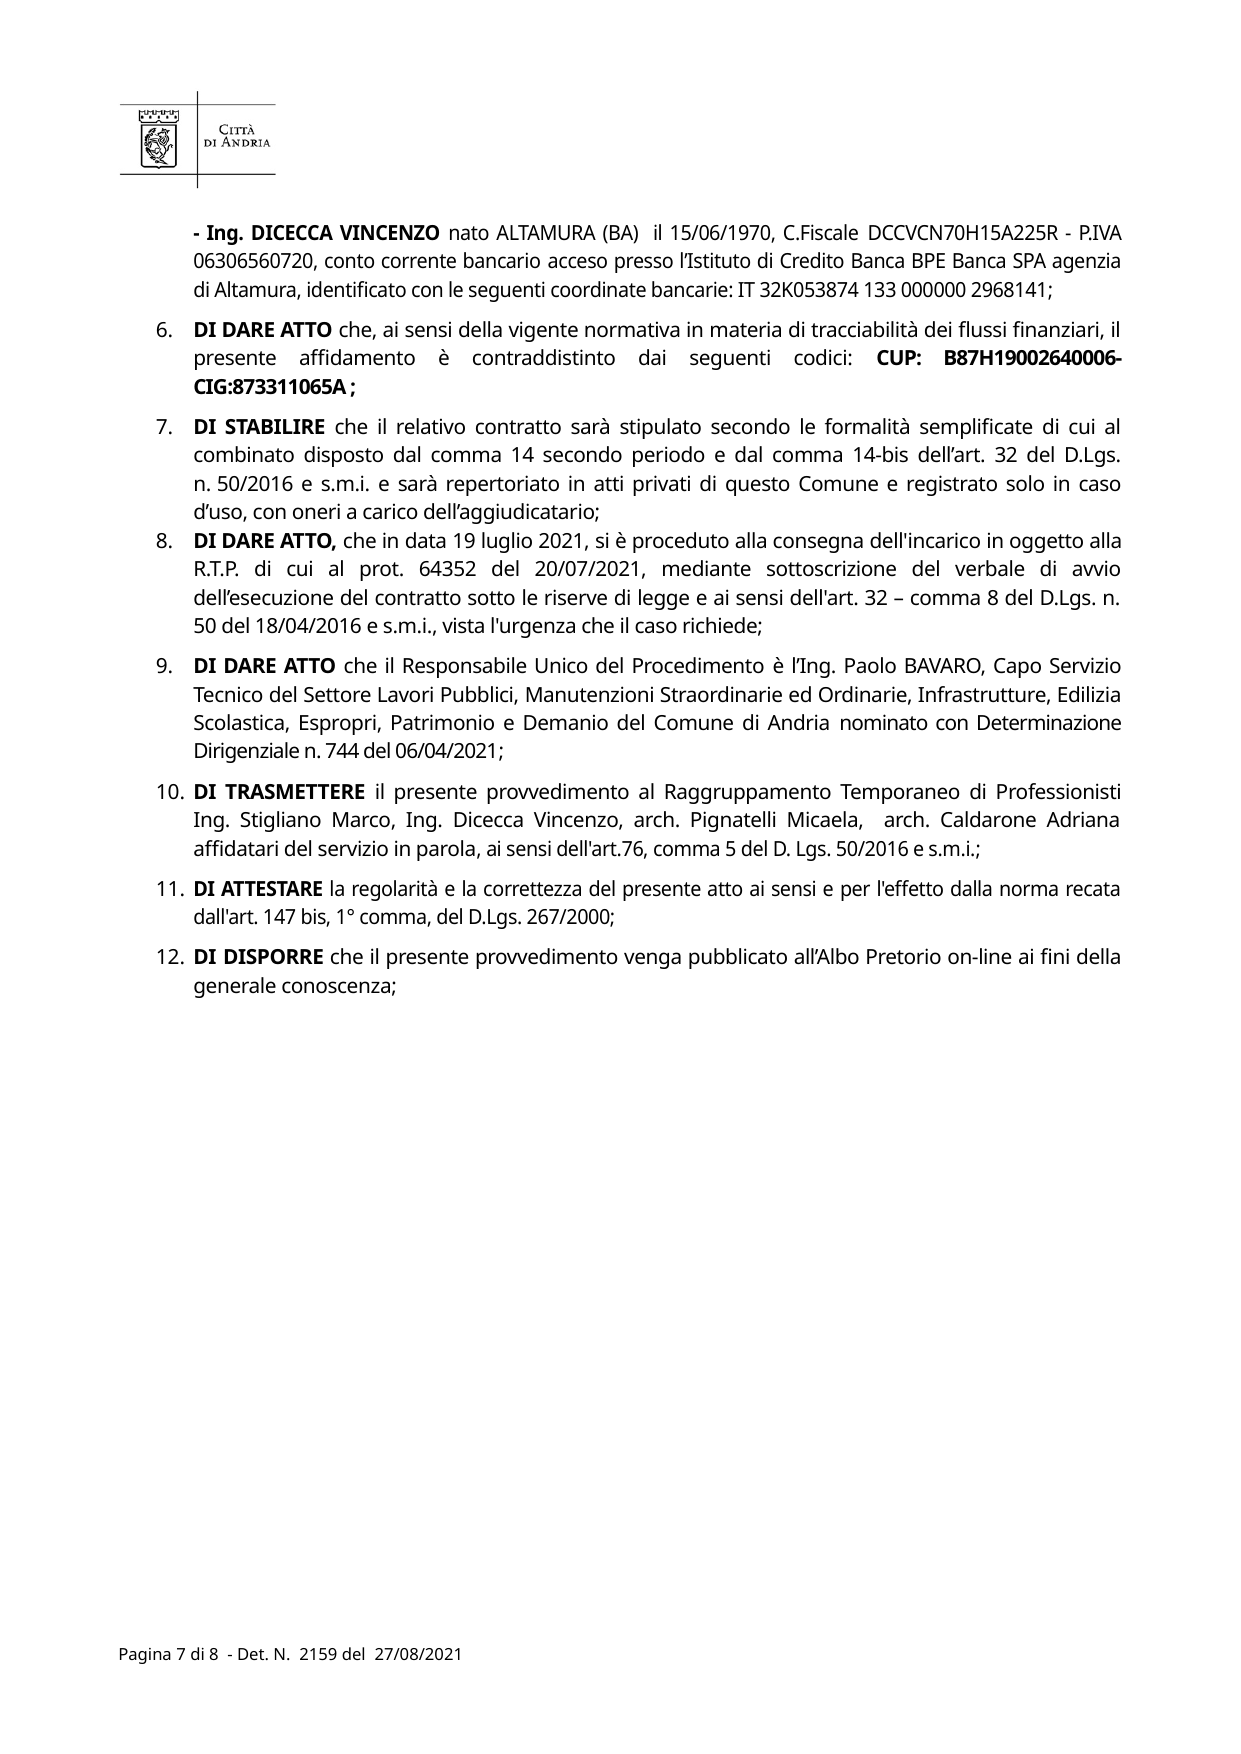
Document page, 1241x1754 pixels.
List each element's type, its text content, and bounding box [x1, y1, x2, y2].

picture [118, 88, 276, 189]
list DI ATTESTARE la regolarità e la correttezza del presente atto ai sensi e per l'effetto dalla norma recata dall'art. 147 bis, 1° comma, del D.Lgs. 267/2000; [156, 874, 1122, 931]
list DI DARE ATTO che il Responsabile Unico del Procedimento è l’Ing. Paolo BAVARO, Capo Servizio Tecnico del Settore Lavori Pubblici, Manutenzioni Straordinarie ed Ordinarie, Infrastrutture, Edilizia Scolastica, Espropri, Patrimonio e Demanio del Comune di Andria nominato con Determinazione Dirigenziale n. 744 del 06/04/2021; [156, 651, 1122, 765]
list DI DARE ATTO che, ai sensi della vigente normativa in materia di tracciabilità dei flussi finanziari, il presente affidamento è contraddistinto dai seguenti codici: CUP: B87H19002640006- CIG:873311065A ; [156, 315, 1122, 400]
list DI TRASMETTERE il presente provvedimento al Raggruppamento Temporaneo di Professionisti Ing. Stigliano Marco, Ing. Dicecca Vincenzo, arch. Pignatelli Micaela, arch. Caldarone Adriana affidatari del servizio in parola, ai sensi dell'art.76, comma 5 del D. Lgs. 50/2016 e s.m.i.; [156, 777, 1122, 862]
list DI DARE ATTO, che in data 19 luglio 2021, si è proceduto alla consegna dell'incarico in oggetto alla R.T.P. di cui al prot. 64352 del 20/07/2021, mediante sottoscrizione del verbale di avvio dell’esecuzione del contratto sotto le riserve di legge e ai sensi dell'art. 32 – comma 8 del D.Lgs. n. 50 del 18/04/2016 e s.m.i., vista l'urgenza che il caso richiede; [156, 526, 1122, 639]
list - Ing. DICECCA VINCENZO nato ALTAMURA (BA) il 15/06/1970, C.Fiscale DCCVCN70H15A225R - P.IVA 06306560720, conto corrente bancario acceso presso l’Istituto di Credito Banca BPE Banca SPA agenzia di Altamura, identificato con le seguenti coordinate bancarie: IT 32K053874 133 000000 2968141; [156, 218, 1122, 303]
list DI DISPORRE che il presente provvedimento venga pubblicato all’Albo Pretorio on-line ai fini della generale conoscenza; [156, 942, 1122, 999]
list DI STABILIRE che il relativo contratto sarà stipulato secondo le formalità semplificate di cui al combinato disposto dal comma 14 secondo periodo e dal comma 14-bis dell’art. 32 del D.Lgs. n. 50/2016 e s.m.i. e sarà repertoriato in atti privati di questo Comune e registrato solo in caso d’uso, con oneri a carico dell’aggiudicatario; [156, 412, 1122, 526]
